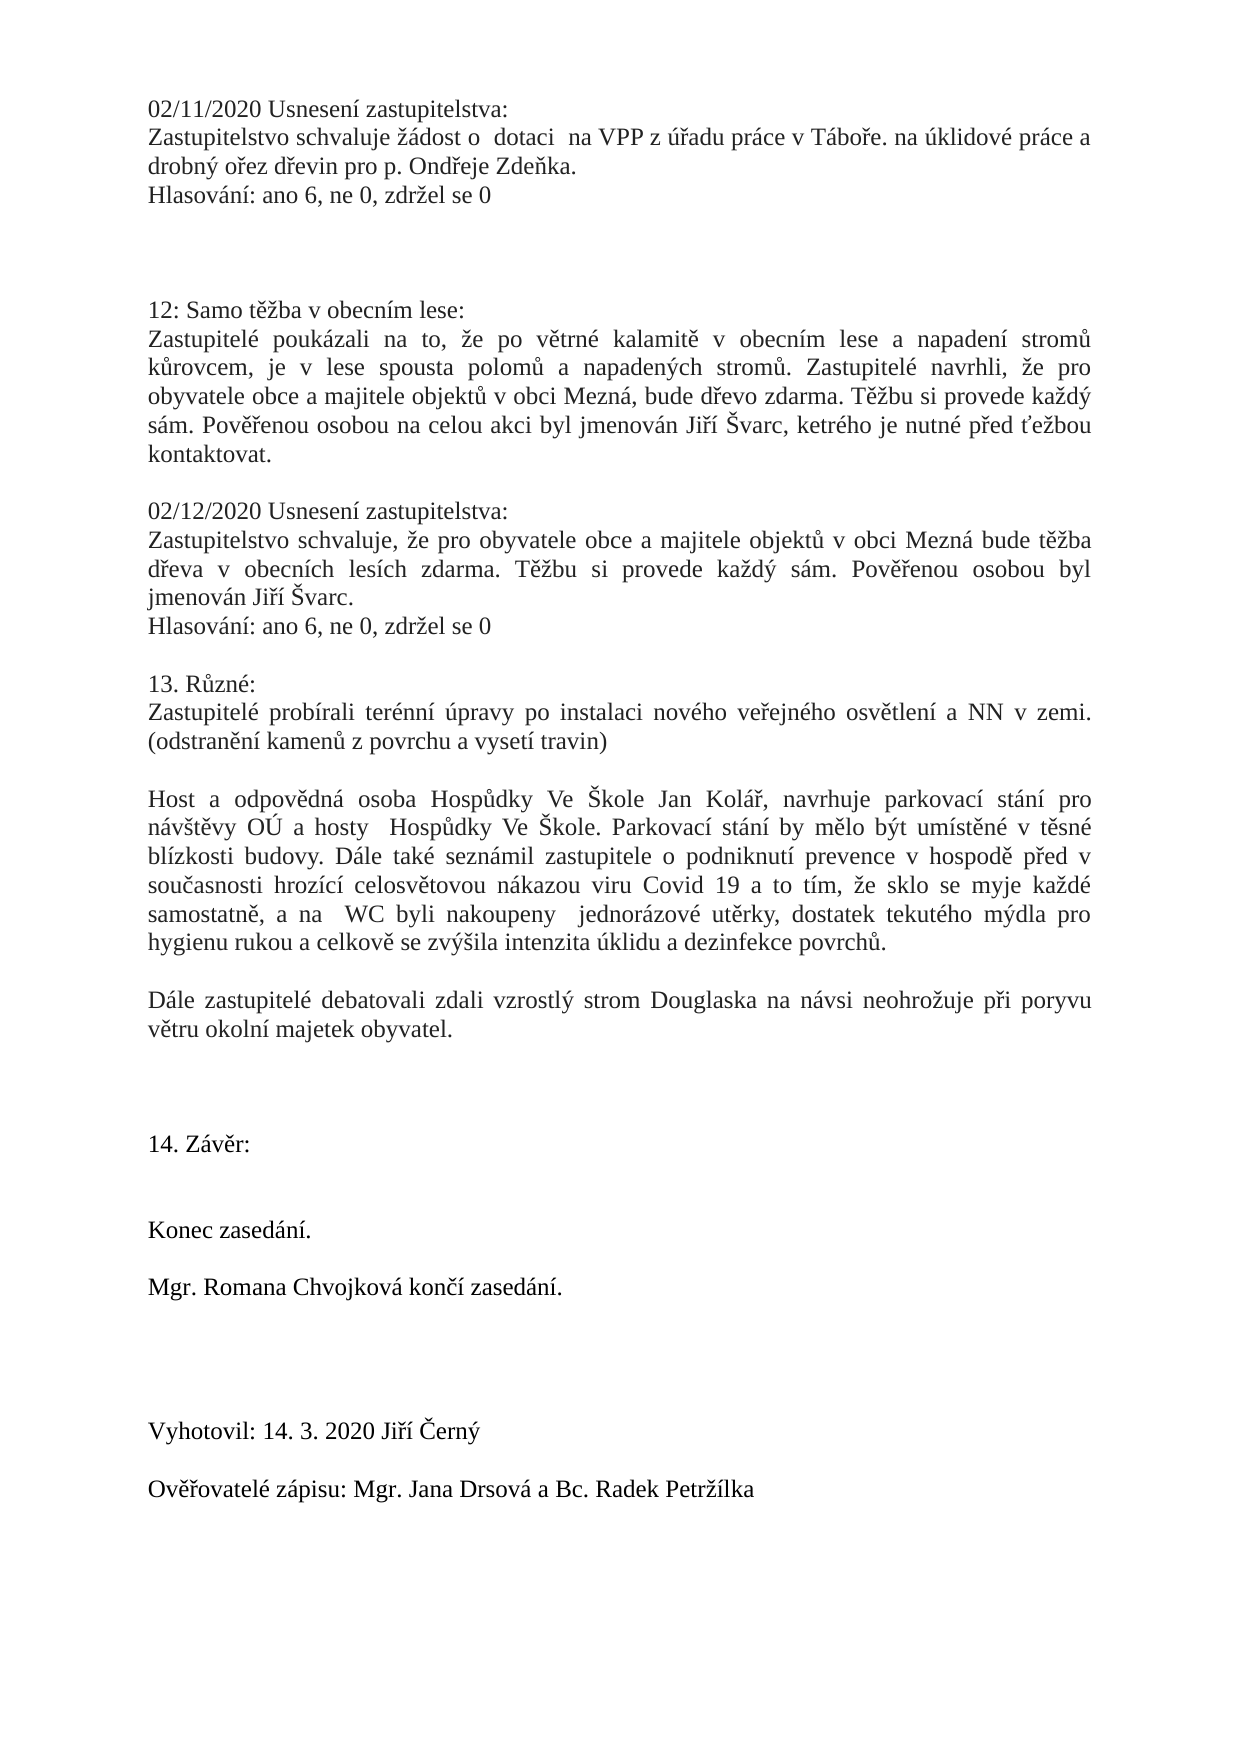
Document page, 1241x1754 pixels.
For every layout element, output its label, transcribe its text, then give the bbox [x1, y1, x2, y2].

text 12: Samo těžba v obecním lese: [148, 295, 1093, 324]
text Ověřovatelé zápisu: Mgr. Jana Drsová a Bc. Radek Petržílka [148, 1474, 1093, 1502]
text Mgr. Romana Chvojková končí zasedání. [148, 1272, 1093, 1301]
text Vyhotovil: 14. 3. 2020 Jiří Černý [148, 1416, 1093, 1445]
text Hlasování: ano 6, ne 0, zdržel se 0 [148, 180, 1093, 209]
text Konec zasedání. [148, 1215, 1093, 1244]
text Zastupitelstvo schvaluje žádost o dotaci na VPP z úřadu práce v Táboře. na úklidové práce a drobný ořez dřevin pro p. Ondřeje Zdeňka. [148, 122, 1093, 180]
text 14. Závěr: [148, 1129, 1093, 1157]
text 13. Různé: [148, 669, 1093, 697]
text Zastupitelé probírali terénní úpravy po instalaci nového veřejného osvětlení a NN v zemi. (odstranění kamenů z povrchu a vysetí travin) [148, 697, 1093, 755]
text Host a odpovědná osoba Hospůdky Ve Škole Jan Kolář, navrhuje parkovací stání pro návštěvy OÚ a hosty Hospůdky Ve Škole. Parkovací stání by mělo být umístěné v těsné blízkosti budovy. Dále také seznámil zastupitele o podniknutí prevence v hospodě před v současnosti hrozící celosvětovou nákazou viru Covid 19 a to tím, že sklo se myje každé samostatně, a na WC byli nakoupeny jednorázové utěrky, dostatek tekutého mýdla pro hygienu rukou a celkově se zvýšila intenzita úklidu a dezinfekce povrchů. [148, 784, 1093, 956]
text Zastupitelstvo schvaluje, že pro obyvatele obce a majitele objektů v obci Mezná bude těžba dřeva v obecních lesích zdarma. Těžbu si provede každý sám. Pověřenou osobou byl jmenován Jiří Švarc. [148, 525, 1093, 611]
text Zastupitelé poukázali na to, že po větrné kalamitě v obecním lese a napadení stromů kůrovcem, je v lese spousta polomů a napadených stromů. Zastupitelé navrhli, že pro obyvatele obce a majitele objektů v obci Mezná, bude dřevo zdarma. Těžbu si provede každý sám. Pověřenou osobou na celou akci byl jmenován Jiří Švarc, ketrého je nutné před ťežbou kontaktovat. [148, 324, 1093, 467]
text Dále zastupitelé debatovali zdali vzrostlý strom Douglaska na návsi neohrožuje při poryvu větru okolní majetek obyvatel. [148, 985, 1093, 1042]
text 02/12/2020 Usnesení zastupitelstva: [148, 496, 1093, 525]
text Hlasování: ano 6, ne 0, zdržel se 0 [148, 611, 1093, 640]
text 02/11/2020 Usnesení zastupitelstva: [148, 94, 1093, 122]
